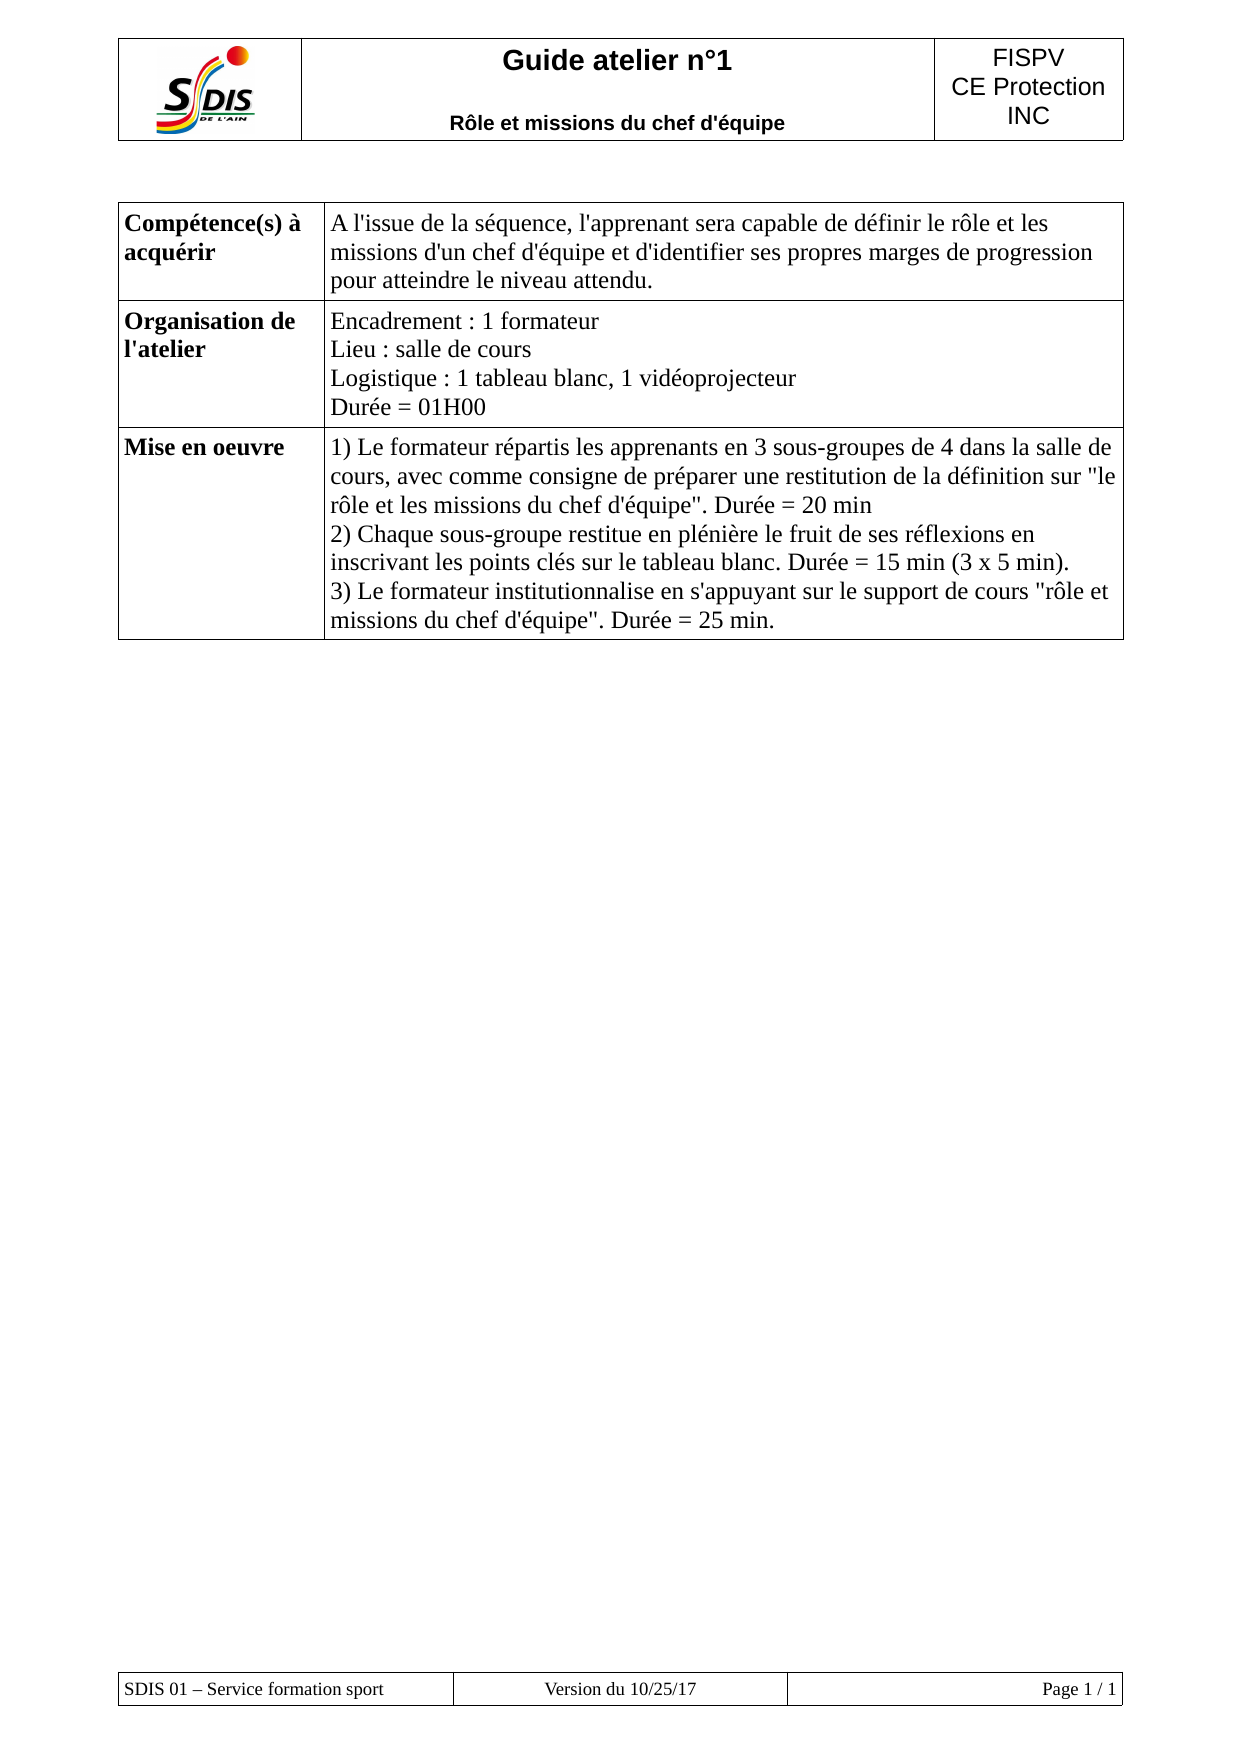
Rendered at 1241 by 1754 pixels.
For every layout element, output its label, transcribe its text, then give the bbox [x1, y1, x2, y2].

table_cell Encadrement : 1 formateur Lieu : salle de cours Logistique : 1 tableau blanc, 1 vidéoprojecteur Durée = 01H00 [325, 301, 1123, 427]
table_cell 1) Le formateur répartis les apprenants en 3 sous-groupes de 4 dans la salle de cours, avec comme consigne de préparer une restitution de la définition sur "le rôle et les missions du chef d'équipe". Durée = 20 min 2) Chaque sous-groupe restitue en plénière le fruit de ses réflexions en inscrivant les points clés sur le tableau blanc. Durée = 15 min (3 x 5 min). 3) Le formateur institutionnalise en s'appuyant sur le support de cours "rôle et missions du chef d'équipe". Durée = 25 min. [325, 428, 1123, 639]
picture [156, 46, 255, 134]
table_header A l'issue de la séquence, l'apprenant sera capable de définir le rôle et les missions d'un chef d'équipe et d'identifier ses propres marges de progression pour atteindre le niveau attendu. [325, 203, 1123, 300]
table_cell Mise en oeuvre [119, 428, 324, 639]
table_header Compétence(s) à acquérir [119, 203, 324, 300]
table_cell Organisation de l'atelier [119, 301, 324, 427]
